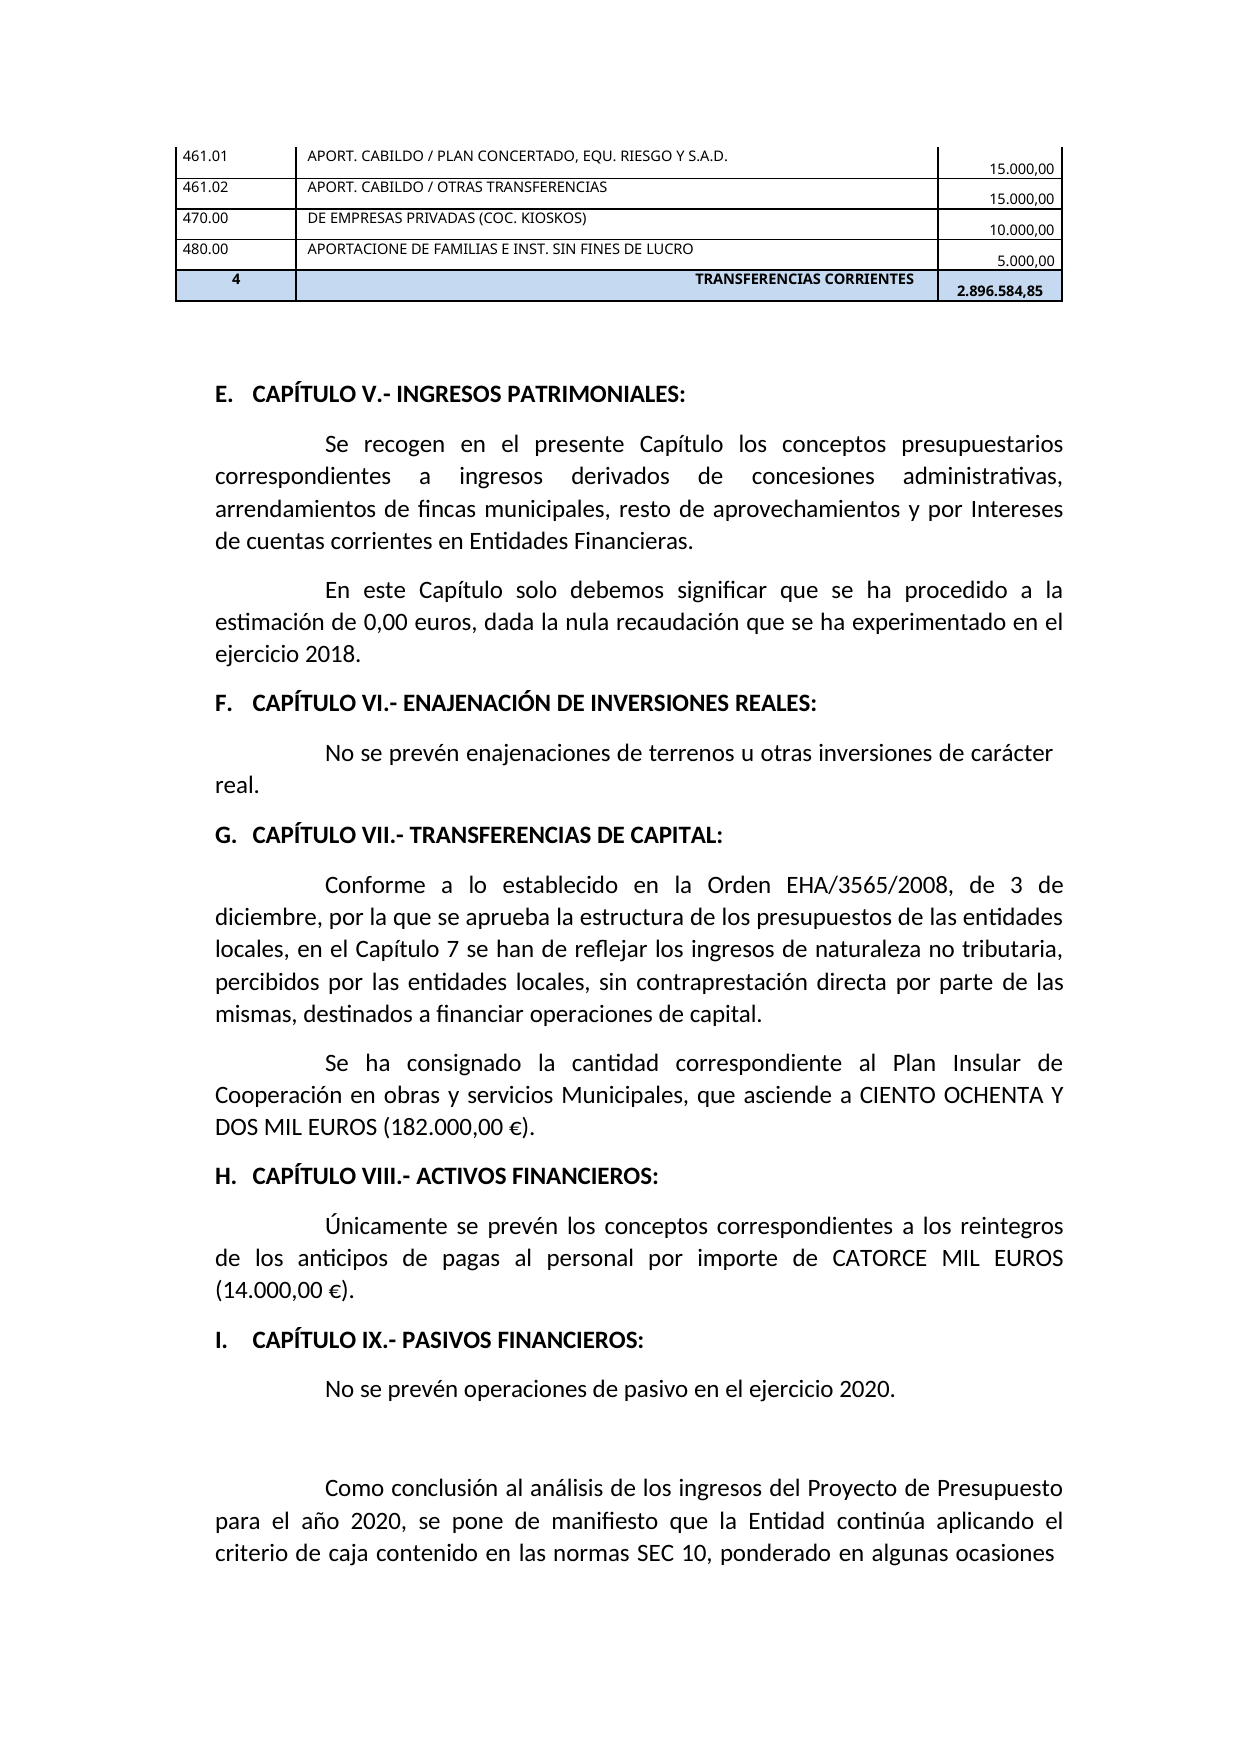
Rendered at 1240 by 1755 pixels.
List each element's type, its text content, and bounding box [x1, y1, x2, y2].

text No se prevén operaciones de pasivo en el ejercicio 2020. [325, 1373, 1196, 1404]
table_header APORT. CABILDO / PLAN CONCERTADO, EQU. RIESGO Y S.A.D. [297, 147, 937, 177]
table_cell 470.00 [177, 210, 295, 239]
table_cell APORTACIONE DE FAMILIAS E INST. SIN FINES DE LUCRO [297, 240, 937, 269]
text Se ha consignado la cantidad correspondiente al Plan Insular de Cooperación en obras y servicios Municipales, que asciende a CIENTO OCHENTA Y DOS MIL EUROS (182.000,00 €). [215, 1047, 1063, 1142]
text Se recogen en el presente Capítulo los conceptos presupuestarios correspondientes a ingresos derivados de concesiones administrativas, arrendamientos de fincas municipales, resto de aprovechamientos y por Intereses de cuentas corrientes en Entidades Financieras. [215, 428, 1063, 556]
text real. [215, 769, 1196, 800]
table_header 15.000,00 [939, 147, 1061, 177]
list CAPÍTULO V.- INGRESOS PATRIMONIALES: [215, 378, 1196, 409]
table_cell APORT. CABILDO / OTRAS TRANSFERENCIAS [297, 179, 937, 208]
text En este Capítulo solo debemos significar que se ha procedido a la estimación de 0,00 euros, dada la nula recaudación que se ha experimentado en el ejercicio 2018. [215, 574, 1064, 669]
table_header 461.01 [177, 147, 295, 177]
table_cell DE EMPRESAS PRIVADAS (COC. KIOSKOS) [297, 210, 937, 239]
list CAPÍTULO VI.- ENAJENACIÓN DE INVERSIONES REALES: [215, 687, 1196, 718]
list CAPÍTULO IX.- PASIVOS FINANCIEROS: [215, 1324, 1196, 1354]
list CAPÍTULO VII.- TRANSFERENCIAS DE CAPITAL: [215, 819, 1196, 850]
table_cell 10.000,00 [939, 210, 1061, 239]
text Únicamente se prevén los conceptos correspondientes a los reintegros de los anticipos de pagas al personal por importe de CATORCE MIL EUROS (14.000,00 €). [215, 1210, 1063, 1305]
list CAPÍTULO VIII.- ACTIVOS FINANCIEROS: [215, 1160, 1196, 1191]
text Conforme a lo establecido en la Orden EHA/3565/2008, de 3 de diciembre, por la que se aprueba la estructura de los presupuestos de las entidades locales, en el Capítulo 7 se han de reflejar los ingresos de naturaleza no tributaria, percibidos por las entidades locales, sin contraprestación directa por parte de las mismas, destinados a financiar operaciones de capital. [215, 869, 1064, 1028]
text Como conclusión al análisis de los ingresos del Proyecto de Presupuesto para el año 2020, se pone de manifiesto que la Entidad continúa aplicando el criterio de caja contenido en las normas SEC 10, ponderado en algunas ocasiones [215, 1473, 1063, 1568]
table_cell 2.896.584,85 [939, 271, 1061, 300]
text No se prevén enajenaciones de terrenos u otras inversiones de carácter [325, 737, 1196, 767]
table_cell 15.000,00 [939, 179, 1061, 208]
table_cell 4 [177, 271, 295, 300]
table_cell 461.02 [177, 179, 295, 208]
table_cell 480.00 [177, 240, 295, 269]
table_cell 5.000,00 [939, 240, 1061, 269]
table_cell TRANSFERENCIAS CORRIENTES [297, 271, 937, 300]
